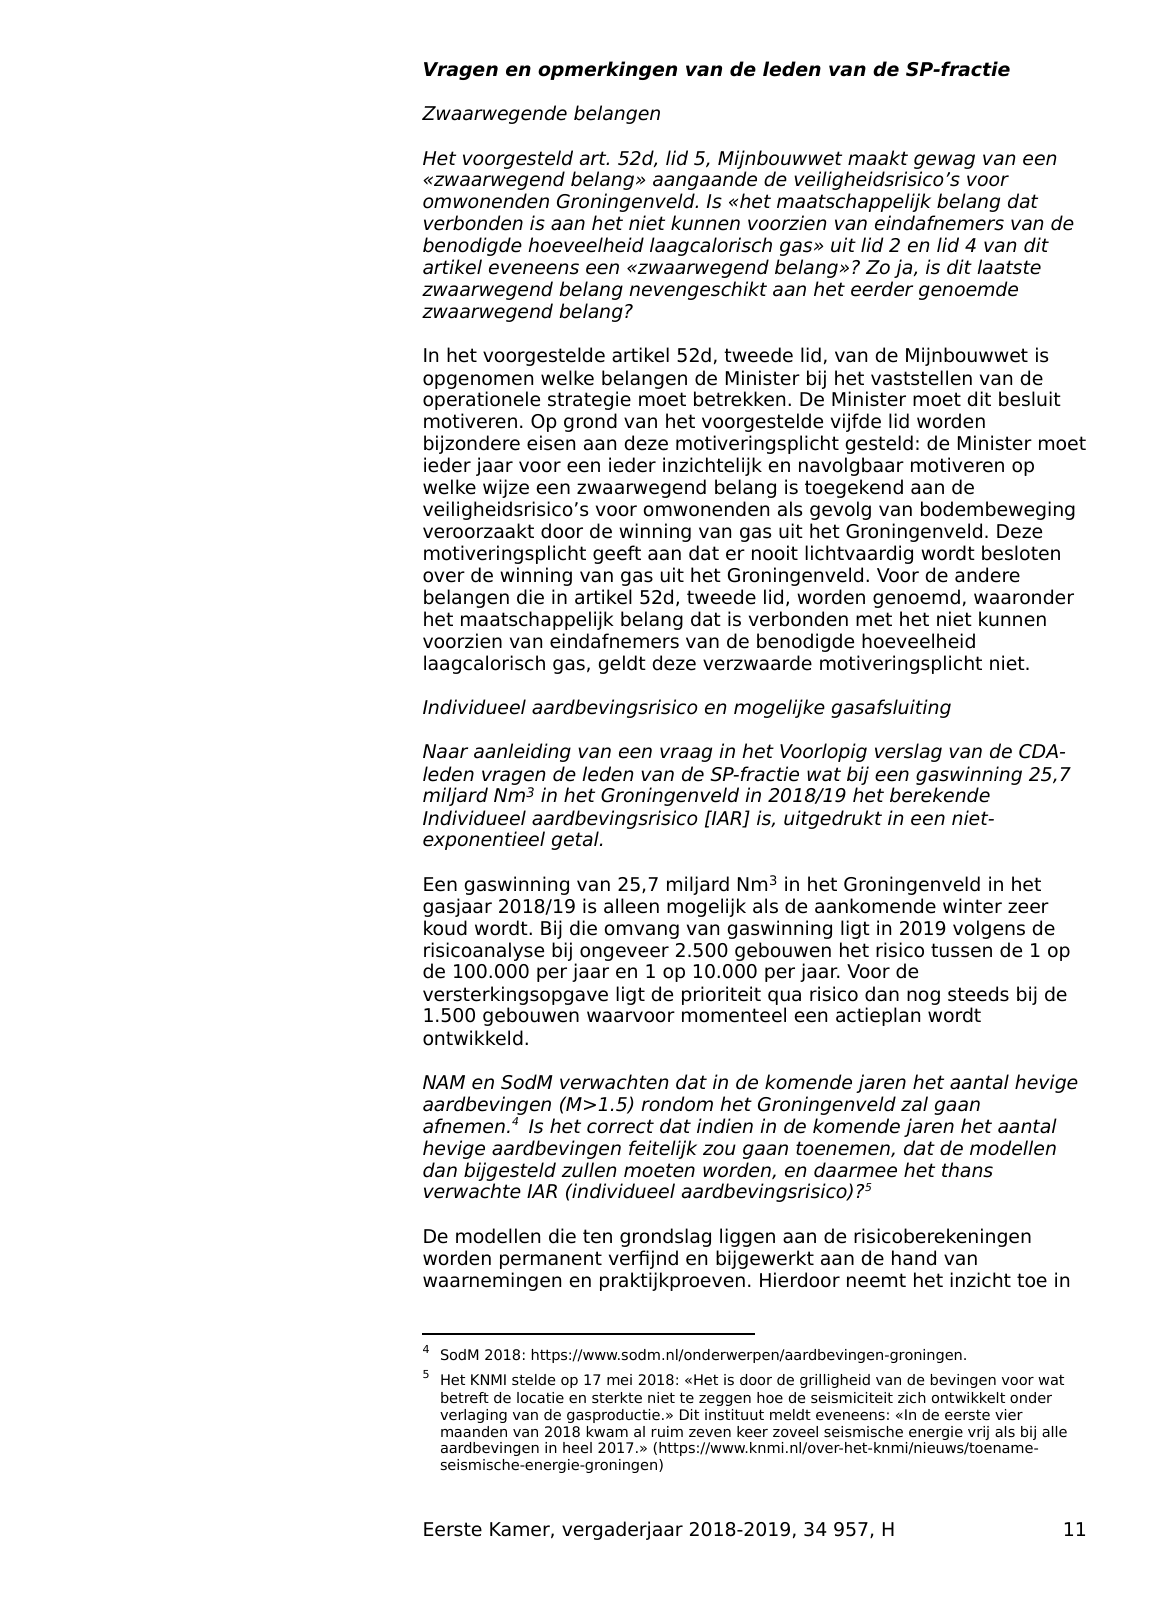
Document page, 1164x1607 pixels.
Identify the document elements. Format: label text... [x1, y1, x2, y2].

text In het voorgestelde artikel 52d, tweede lid, van de Mijnbouwwet is opgenomen welke belangen de Minister bij het vaststellen van de operationele strategie moet betrekken. De Minister moet dit besluit motiveren. Op grond van het voorgestelde vijfde lid worden bijzondere eisen aan deze motiveringsplicht gesteld: de Minister moet ieder jaar voor een ieder inzichtelijk en navolgbaar motiveren op welke wijze een zwaarwegend belang is toegekend aan de veiligheidsrisico’s voor omwonenden als gevolg van bodembeweging veroorzaakt door de winning van gas uit het Groningenveld. Deze motiveringsplicht geeft aan dat er nooit lichtvaardig wordt besloten over de winning van gas uit het Groningenveld. Voor de andere belangen die in artikel 52d, tweede lid, worden genoemd, waaronder het maatschappelijk belang dat is verbonden met het niet kunnen voorzien van eindafnemers van de benodigde hoeveelheid laagcalorisch gas, geldt deze verzwaarde motiveringsplicht niet. [422, 345, 1087, 675]
subtitle Individueel aardbevingsrisico en mogelijke gasafsluiting [422, 697, 1087, 719]
text SodM 2018: https://www.sodm.nl/onderwerpen/aardbevingen-groningen. [422, 1343, 1087, 1365]
text Het KNMI stelde op 17 mei 2018: «Het is door de grilligheid van de bevingen voor wat betreft de locatie en sterkte niet te zeggen hoe de seismiciteit zich ontwikkelt onder verlaging van de gasproductie.» Dit instituut meldt eveneens: «In de eerste vier maanden van 2018 kwam al ruim zeven keer zoveel seismische energie vrij als bij alle aardbevingen in heel 2017.» (https://www.knmi.nl/over-het-knmi/nieuws/toename-seismische-energie-groningen) [422, 1368, 1087, 1474]
text Het voorgesteld art. 52d, lid 5, Mijnbouwwet maakt gewag van een «zwaarwegend belang» aangaande de veiligheidsrisico’s voor omwonenden Groningenveld. Is «het maatschappelijk belang dat verbonden is aan het niet kunnen voorzien van eindafnemers van de benodigde hoeveelheid laagcalorisch gas» uit lid 2 en lid 4 van dit artikel eveneens een «zwaarwegend belang»? Zo ja, is dit laatste zwaarwegend belang nevengeschikt aan het eerder genoemde zwaarwegend belang? [422, 147, 1087, 323]
subtitle Zwaarwegende belangen [422, 103, 1087, 125]
subtitle Vragen en opmerkingen van de leden van de SP-fractie [422, 59, 1087, 81]
text Een gaswinning van 25,7 miljard Nm3 in het Groningenveld in het gasjaar 2018/19 is alleen mogelijk als de aankomende winter zeer koud wordt. Bij die omvang van gaswinning ligt in 2019 volgens de risicoanalyse bij ongeveer 2.500 gebouwen het risico tussen de 1 op de 100.000 per jaar en 1 op 10.000 per jaar. Voor de versterkingsopgave ligt de prioriteit qua risico dan nog steeds bij de 1.500 gebouwen waarvoor momenteel een actieplan wordt ontwikkeld. [422, 873, 1087, 1049]
text NAM en SodM verwachten dat in de komende jaren het aantal hevige aardbevingen (M>1.5) rondom het Groningenveld zal gaan afnemen. Is het correct dat indien in de komende jaren het aantal hevige aardbevingen feitelijk zou gaan toenemen, dat de modellen dan bijgesteld zullen moeten worden, en daarmee het thans verwachte IAR (individueel aardbevingsrisico)? [422, 1072, 1087, 1203]
text Naar aanleiding van een vraag in het Voorlopig verslag van de CDA-leden vragen de leden van de SP-fractie wat bij een gaswinning 25,7 miljard Nm3 in het Groningenveld in 2018/19 het berekende Individueel aardbevingsrisico [IAR] is, uitgedrukt in een niet-exponentieel getal. [422, 741, 1087, 851]
text De modellen die ten grondslag liggen aan de risicoberekeningen worden permanent verfijnd en bijgewerkt aan de hand van waarnemingen en praktijkproeven. Hierdoor neemt het inzicht toe in [422, 1226, 1087, 1292]
